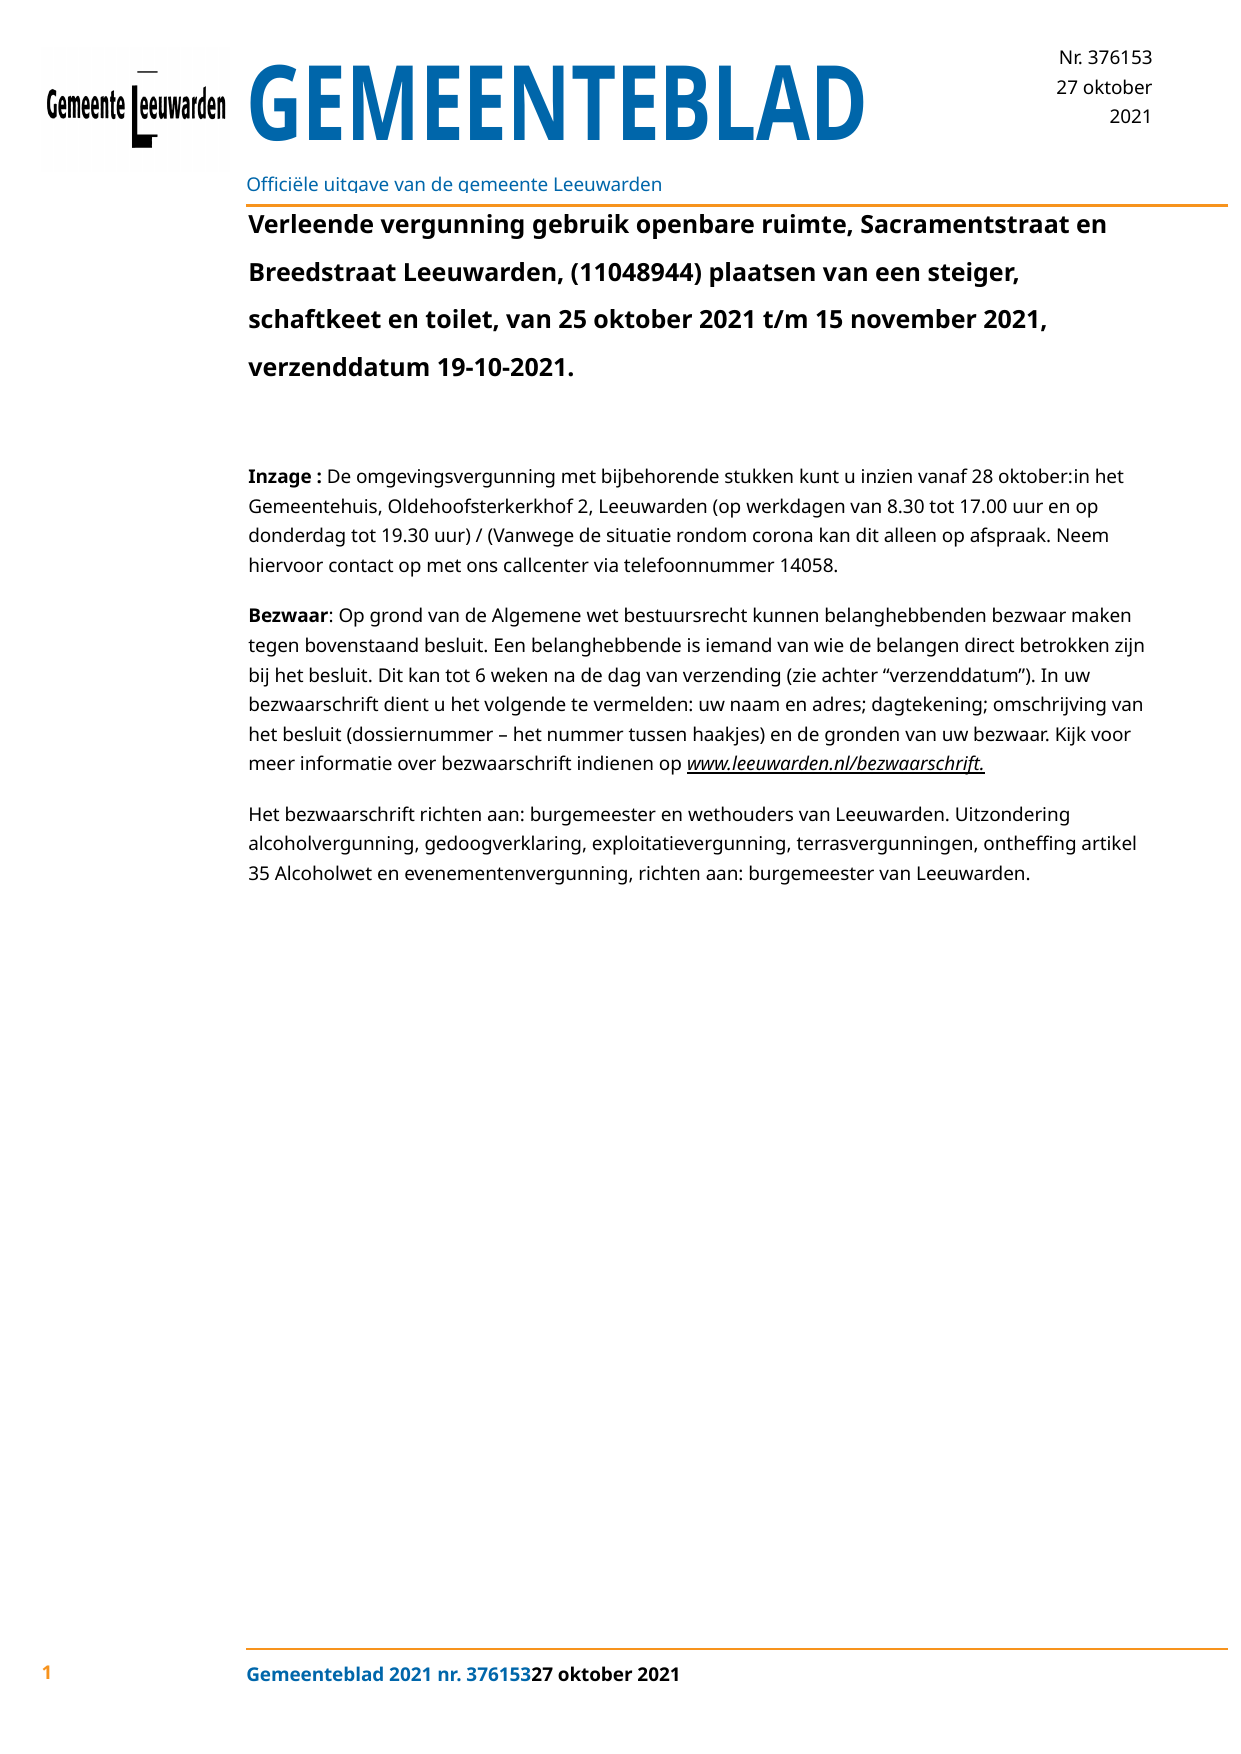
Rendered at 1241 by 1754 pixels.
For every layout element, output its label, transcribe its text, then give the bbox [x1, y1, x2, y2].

text Bezwaar: Op grond van de Algemene wet bestuursrecht kunnen belanghebbenden bezwaar maken tegen bovenstaand besluit. Een belanghebbende is iemand van wie de belangen direct betrokken zijn bij het besluit. Dit kan tot 6 weken na de dag van verzending (zie achter “verzenddatum”). In uw bezwaarschrift dient u het volgende te vermelden: uw naam en adres; dagtekening; omschrijving van het besluit (dossiernummer – het nummer tussen haakjes) en de gronden van uw bezwaar. Kijk voor meer informatie over bezwaarschrift indienen op www.leeuwarden.nl/bezwaarschrift. [248, 603, 1152, 776]
text Inzage : De omgevingsvergunning met bijbehorende stukken kunt u inzien vanaf 28 oktober:in het Gemeentehuis, Oldehoofsterkerkhof 2, Leeuwarden (op werkdagen van 8.30 tot 17.00 uur en op donderdag tot 19.30 uur) / (Vanwege de situatie rondom corona kan dit alleen op afspraak. Neem hiervoor contact op met ons callcenter via telefoonnummer 14058. [248, 463, 1152, 578]
text Verleende vergunning gebruik openbare ruimte, Sacramentstraat en Breedstraat Leeuwarden, (11048944) plaatsen van een steiger, schaftkeet en toilet, van 25 oktober 2021 t/m 15 november 2021, verzenddatum 19-10-2021. [248, 207, 1152, 384]
text Het bezwaarschrift richten aan: burgemeester en wethouders van Leeuwarden. Uitzondering alcoholvergunning, gedoogverklaring, exploitatievergunning, terrasvergunningen, ontheffing artikel 35 Alcoholwet en evenementenvergunning, richten aan: burgemeester van Leeuwarden. [248, 801, 1152, 886]
picture [41, 47, 231, 172]
